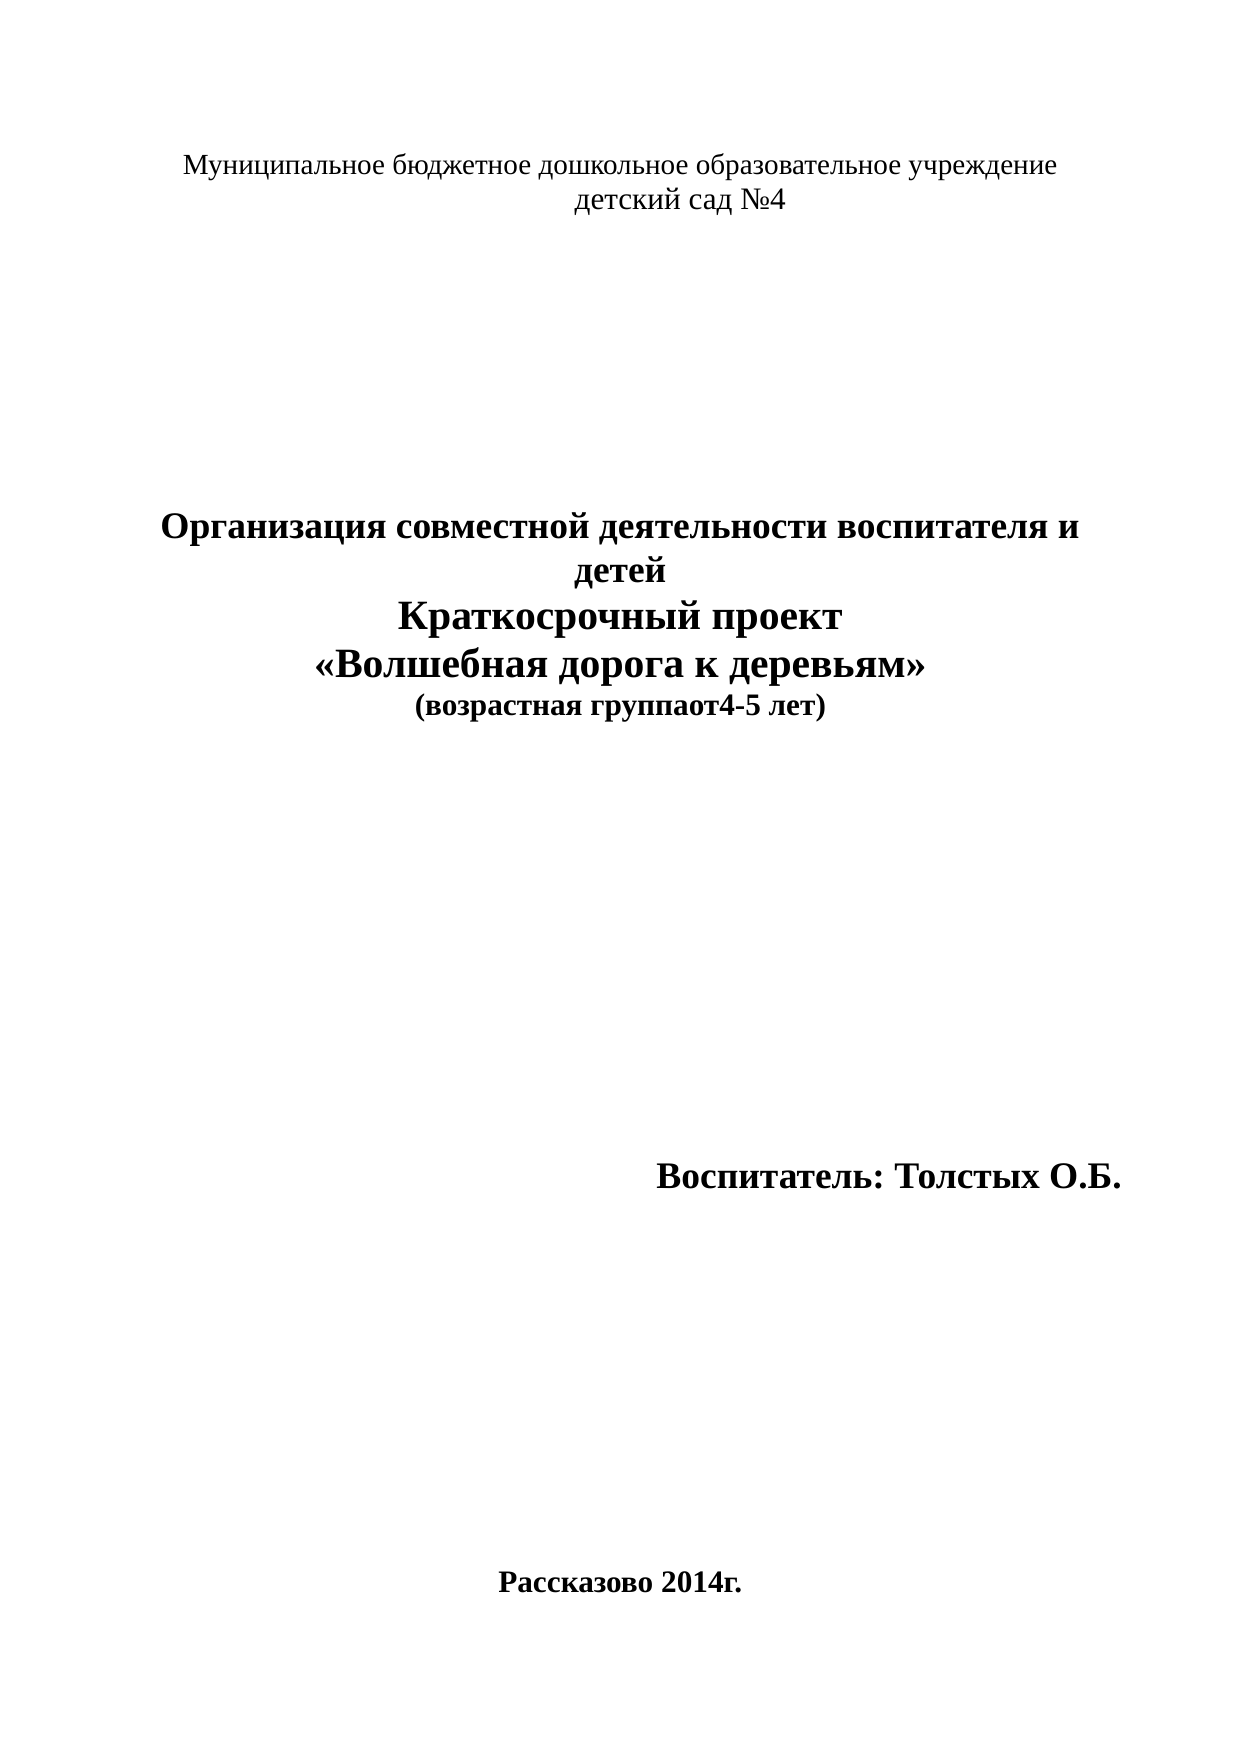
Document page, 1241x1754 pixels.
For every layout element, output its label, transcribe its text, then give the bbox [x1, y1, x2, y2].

text детский сад №4 [118, 180, 1122, 216]
text (возрастная группаот4-5 лет) [118, 686, 1122, 722]
text Организация совместной деятельности воспитателя и детей [118, 504, 1122, 590]
text «Волшебная дорога к деревьям» [118, 638, 1122, 686]
text Воспитатель: Толстых О.Б. [118, 1153, 1122, 1196]
text Краткосрочный проект [118, 590, 1122, 638]
text Муниципальное бюджетное дошкольное образовательное учреждение [118, 147, 1122, 180]
text Рассказово 2014г. [118, 1563, 1122, 1599]
